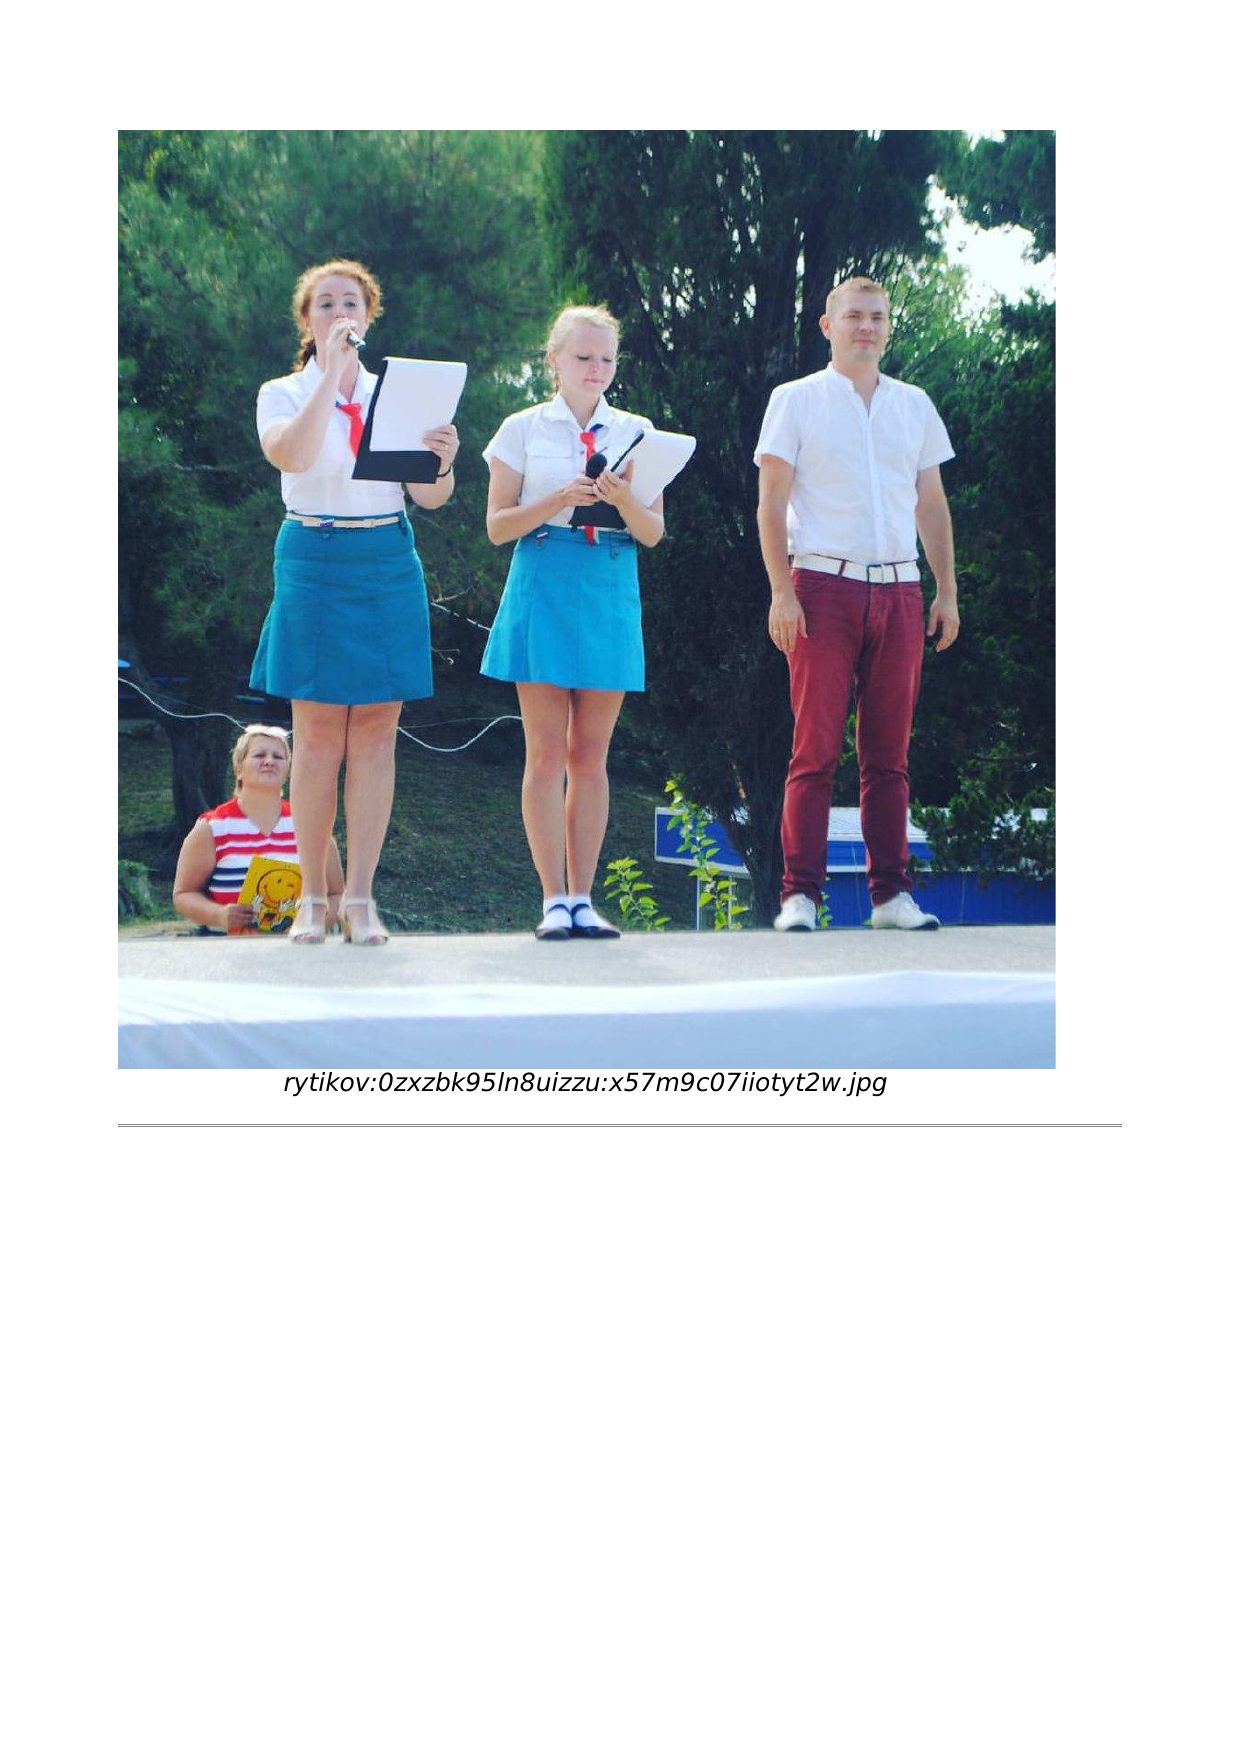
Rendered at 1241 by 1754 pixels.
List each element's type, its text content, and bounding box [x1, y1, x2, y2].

text rytikov:0zxzbk95ln8uizzu:x57m9c07iiotyt2w.jpg [118, 1069, 1056, 1097]
picture [118, 130, 1056, 1069]
